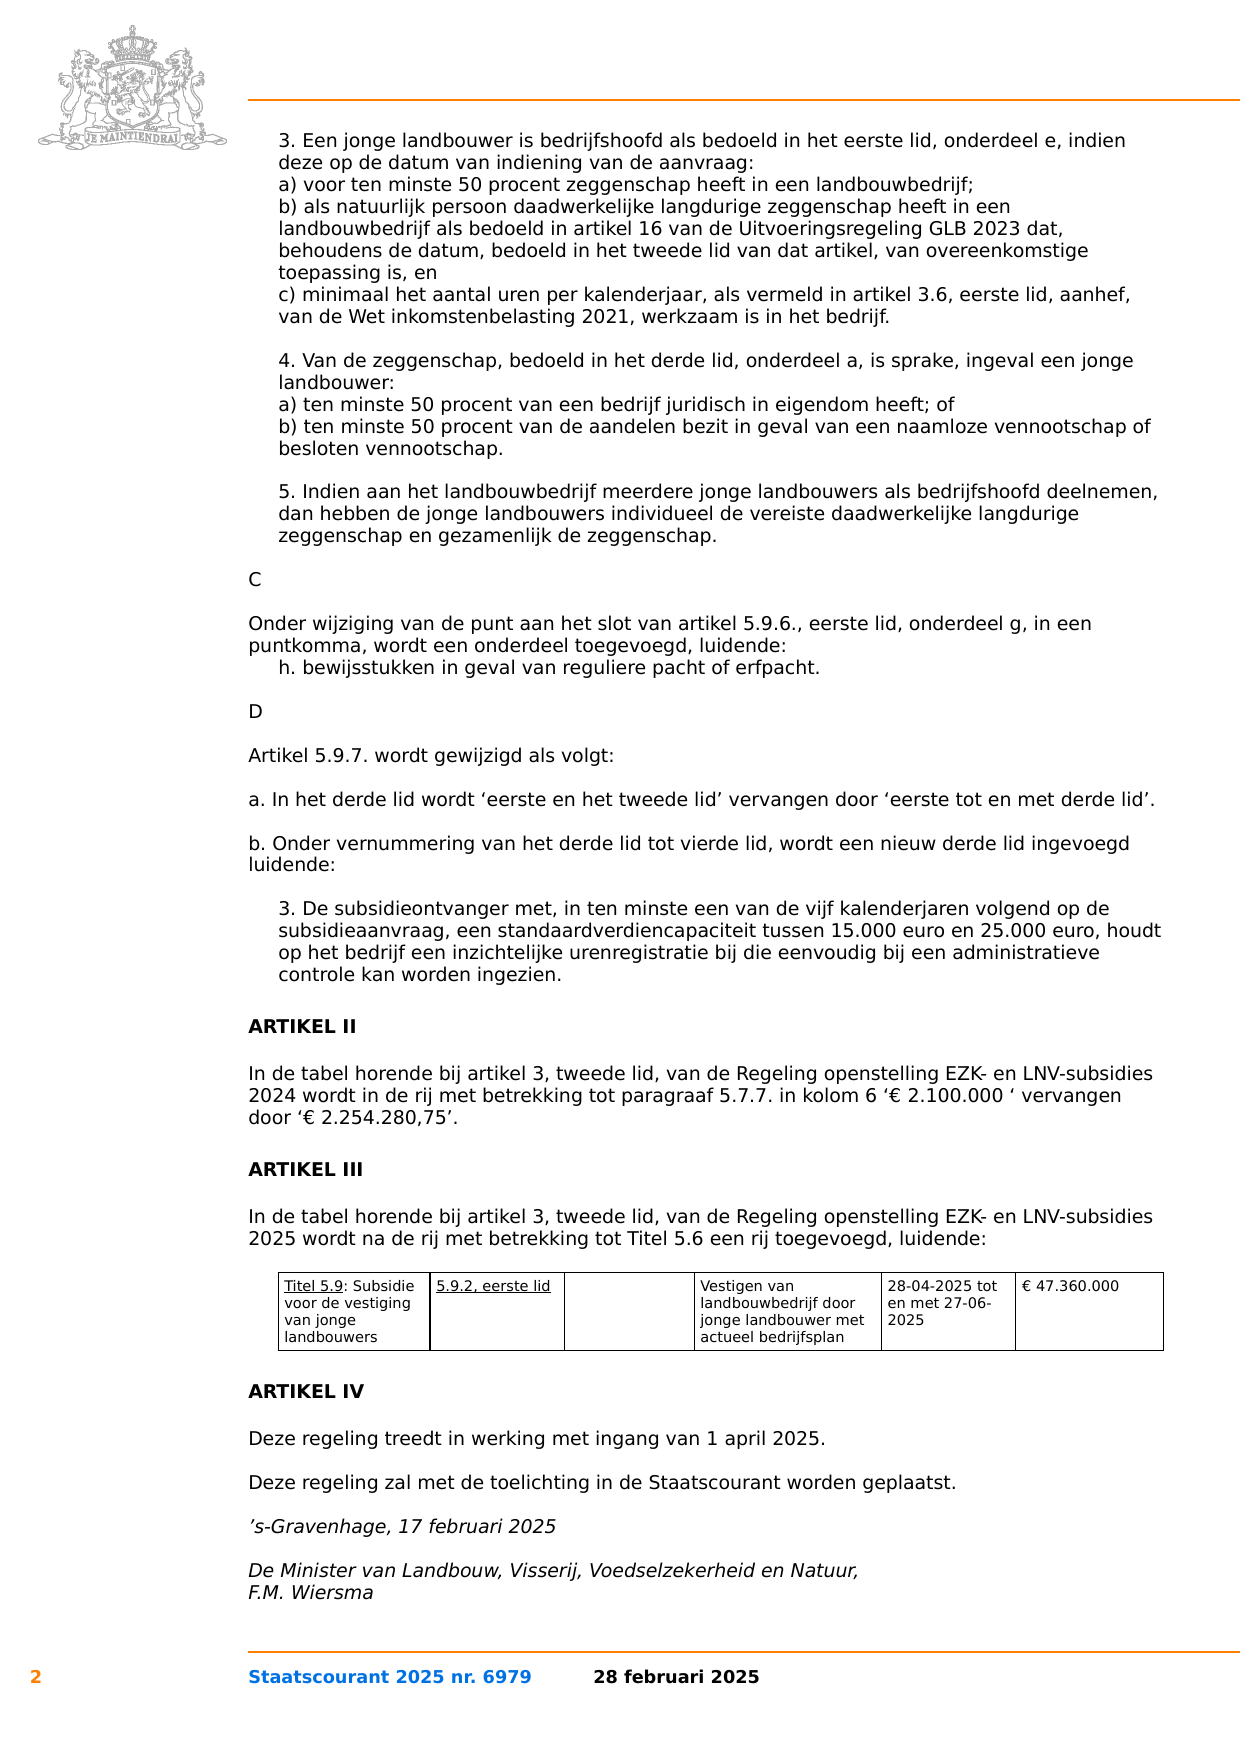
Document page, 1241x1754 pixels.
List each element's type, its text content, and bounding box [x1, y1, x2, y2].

table_header Vestigen van landbouwbedrijf door jonge landbouwer met actueel bedrijfsplan [695, 1273, 881, 1350]
text b. Onder vernummering van het derde lid tot vierde lid, wordt een nieuw derde lid ingevoegd luidende: [248, 832, 1163, 876]
text a. In het derde lid wordt ‘eerste en het tweede lid’ vervangen door ‘eerste tot en met derde lid’. [248, 788, 1163, 811]
text a) ten minste 50 procent van een bedrijf juridisch in eigendom heeft; of [278, 393, 1163, 416]
text b) ten minste 50 procent van de aandelen bezit in geval van een naamloze vennootschap of besloten vennootschap. [278, 416, 1163, 459]
table_header € 47.360.000 [1016, 1273, 1163, 1350]
text 4. Van de zeggenschap, bedoeld in het derde lid, onderdeel a, is sprake, ingeval een jonge landbouwer: [278, 349, 1163, 393]
text Deze regeling treedt in werking met ingang van 1 april 2025. [248, 1428, 1163, 1450]
subtitle ARTIKEL II [248, 1016, 1163, 1038]
subtitle ARTIKEL III [248, 1159, 1163, 1181]
text Deze regeling zal met de toelichting in de Staatscourant worden geplaatst. [248, 1472, 1163, 1494]
text c) minimaal het aantal uren per kalenderjaar, als vermeld in artikel 3.6, eerste lid, aanhef, van de Wet inkomstenbelasting 2021, werkzaam is in het bedrijf. [278, 284, 1163, 328]
table_header 28-04-2025 tot en met 27-06-2025 [882, 1273, 1015, 1350]
table_header Titel 5.9: Subsidie voor de vestiging van jonge landbouwers [279, 1273, 429, 1350]
picture [38, 25, 227, 150]
text Artikel 5.9.7. wordt gewijzigd als volgt: [248, 745, 1163, 767]
text In de tabel horende bij artikel 3, tweede lid, van de Regeling openstelling EZK- en LNV-subsidies 2025 wordt na de rij met betrekking tot Titel 5.6 een rij toegevoegd, luidende: [248, 1206, 1163, 1250]
table_header 5.9.2, eerste lid [431, 1273, 564, 1350]
text b) als natuurlijk persoon daadwerkelijke langdurige zeggenschap heeft in een landbouwbedrijf als bedoeld in artikel 16 van de Uitvoeringsregeling GLB 2023 dat, behoudens de datum, bedoeld in het tweede lid van dat artikel, van overeenkomstige toepassing is, en [278, 196, 1163, 284]
text De Minister van Landbouw, Visserij, Voedselzekerheid en Natuur, F.M. Wiersma [248, 1560, 1163, 1604]
text 3. De subsidieontvanger met, in ten minste een van de vijf kalenderjaren volgend op de subsidieaanvraag, een standaardverdiencapaciteit tussen 15.000 euro en 25.000 euro, houdt op het bedrijf een inzichtelijke urenregistratie bij die eenvoudig bij een administratieve controle kan worden ingezien. [278, 898, 1163, 986]
subtitle ARTIKEL IV [248, 1381, 1163, 1403]
text a) voor ten minste 50 procent zeggenschap heeft in een landbouwbedrijf; [278, 174, 1163, 196]
text 3. Een jonge landbouwer is bedrijfshoofd als bedoeld in het eerste lid, onderdeel e, indien deze op de datum van indiening van de aanvraag: [278, 130, 1163, 174]
text Onder wijziging van de punt aan het slot van artikel 5.9.6., eerste lid, onderdeel g, in een puntkomma, wordt een onderdeel toegevoegd, luidende: [248, 613, 1163, 657]
text In de tabel horende bij artikel 3, tweede lid, van de Regeling openstelling EZK- en LNV-subsidies 2024 wordt in de rij met betrekking tot paragraaf 5.7.7. in kolom 6 ‘€ 2.100.000 ‘ vervangen door ‘€ 2.254.280,75’. [248, 1063, 1163, 1129]
text 5. Indien aan het landbouwbedrijf meerdere jonge landbouwers als bedrijfshoofd deelnemen, dan hebben de jonge landbouwers individueel de vereiste daadwerkelijke langdurige zeggenschap en gezamenlijk de zeggenschap. [278, 481, 1163, 547]
text ’s-Gravenhage, 17 februari 2025 [248, 1516, 1163, 1538]
table_header [565, 1273, 694, 1350]
text D [248, 701, 1163, 723]
text h. bewijsstukken in geval van reguliere pacht of erfpacht. [278, 657, 1163, 679]
text C [248, 569, 1163, 591]
